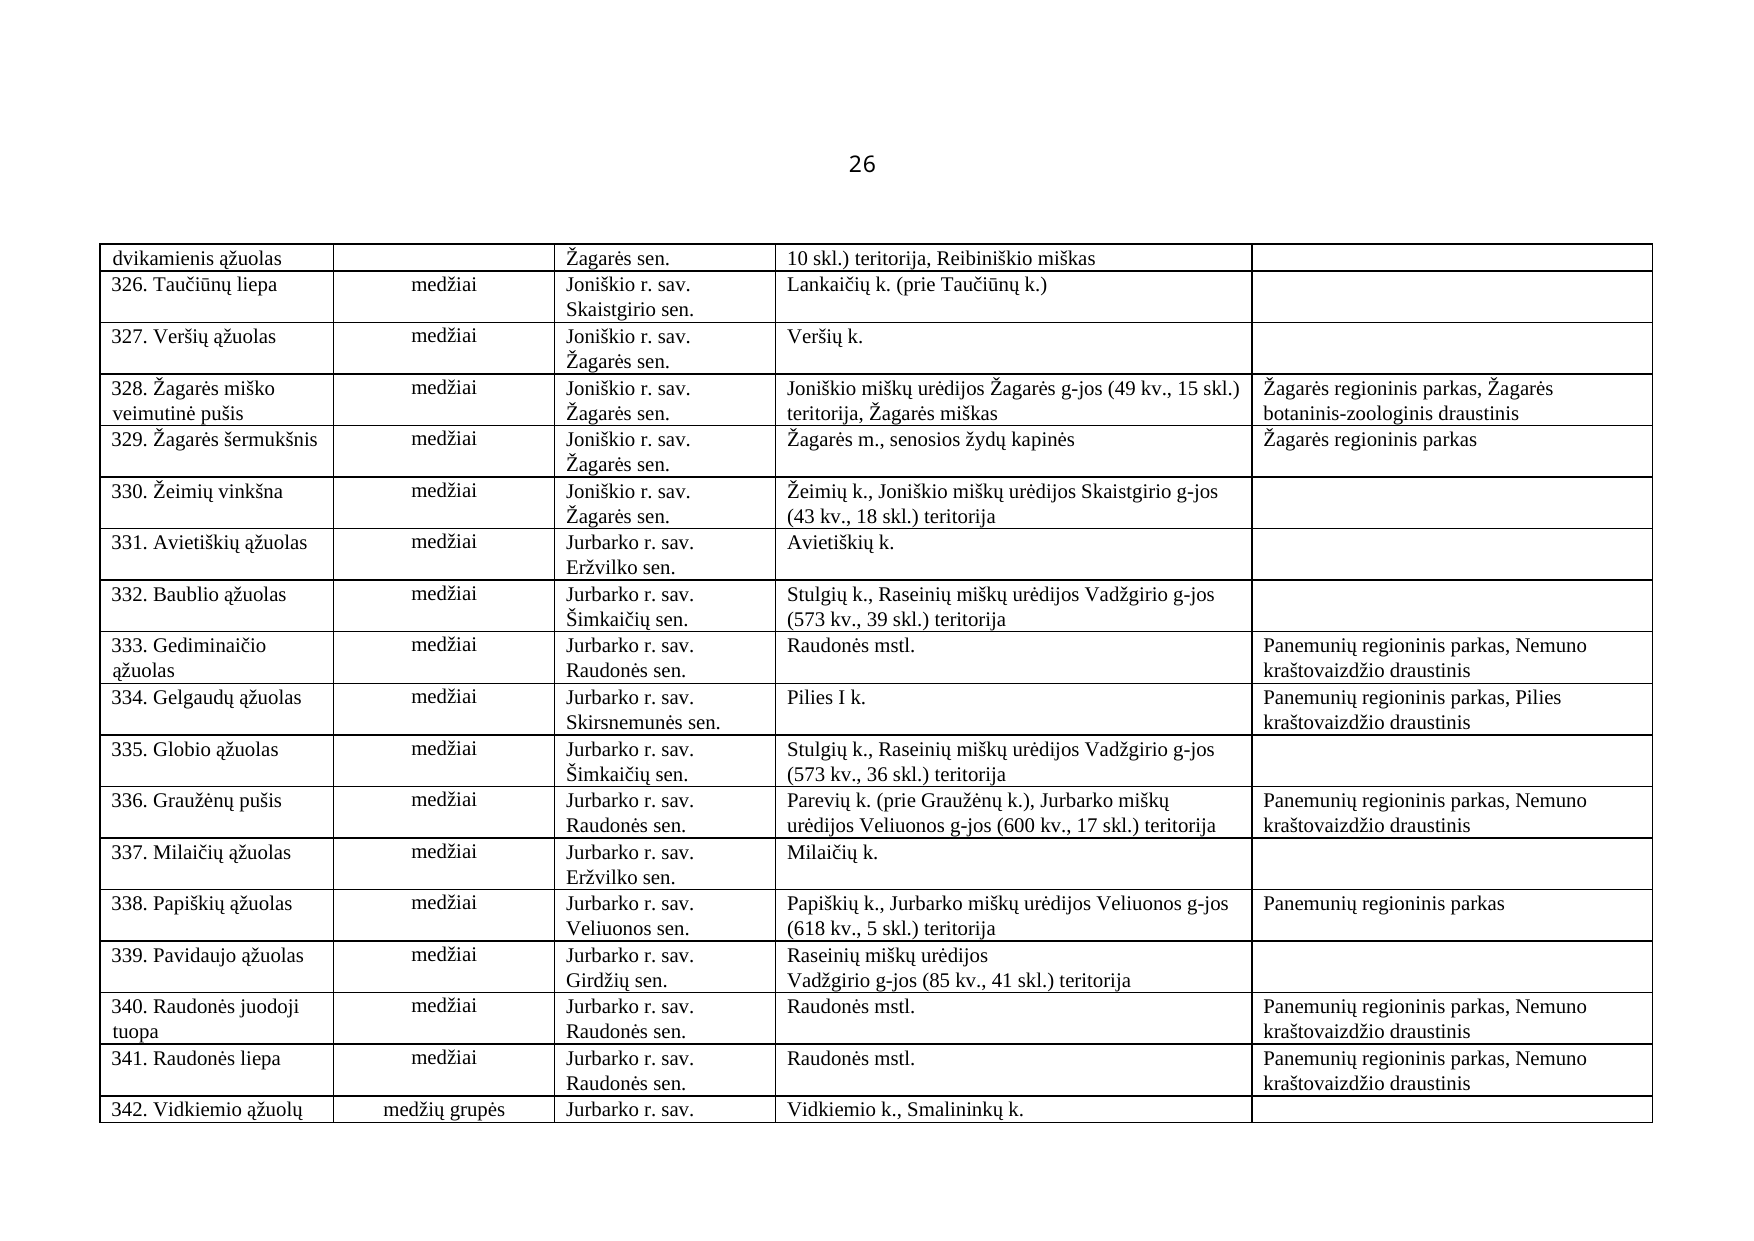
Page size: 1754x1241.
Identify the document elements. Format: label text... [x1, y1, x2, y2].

table_cell 330. Žeimių vinkšna [101, 478, 333, 528]
table_cell 10 skl.) teritorija, Reibiniškio miškas [776, 245, 1251, 270]
table_cell Jurbarko r. sav. Girdžių sen. [555, 942, 775, 992]
table_cell [1253, 529, 1652, 579]
table_cell medžiai [334, 787, 554, 837]
table_cell Papiškių k., Jurbarko miškų urėdijos Veliuonos g-jos (618 kv., 5 skl.) teritorija [776, 890, 1251, 940]
table_cell Stulgių k., Raseinių miškų urėdijos Vadžgirio g-jos (573 kv., 39 skl.) teritorija [776, 581, 1251, 631]
table_cell Veršių k. [776, 323, 1251, 373]
table_cell Panemunių regioninis parkas, Nemuno kraštovaizdžio draustinis [1253, 787, 1652, 837]
table_cell medžiai [334, 529, 554, 579]
table_cell medžių grupės [334, 1097, 554, 1121]
table_cell Lankaičių k. (prie Taučiūnų k.) [776, 272, 1251, 321]
table_cell 336. Graužėnų pušis [101, 787, 333, 837]
table_cell Žeimių k., Joniškio miškų urėdijos Skaistgirio g-jos (43 kv., 18 skl.) teritorija [776, 478, 1251, 528]
table_cell Joniškio miškų urėdijos Žagarės g-jos (49 kv., 15 skl.) teritorija, Žagarės miškas [776, 375, 1251, 424]
table_cell dvikamienis ąžuolas [101, 245, 333, 270]
table_cell Jurbarko r. sav. Raudonės sen. [555, 993, 775, 1043]
table_cell medžiai [334, 993, 554, 1043]
table_cell Stulgių k., Raseinių miškų urėdijos Vadžgirio g-jos (573 kv., 36 skl.) teritorija [776, 736, 1251, 786]
table_cell 333. Gediminaičio ąžuolas [101, 632, 333, 682]
table_cell 329. Žagarės šermukšnis [101, 426, 333, 476]
table_cell [1253, 245, 1652, 270]
table_cell Jurbarko r. sav. Eržvilko sen. [555, 839, 775, 889]
table_cell Raudonės mstl. [776, 1045, 1251, 1095]
table_cell medžiai [334, 1045, 554, 1095]
table_cell [1253, 323, 1652, 373]
table_cell Parevių k. (prie Graužėnų k.), Jurbarko miškų urėdijos Veliuonos g-jos (600 kv., 17 skl.) teritorija [776, 787, 1251, 837]
table_cell Jurbarko r. sav. Raudonės sen. [555, 787, 775, 837]
table_cell Raudonės mstl. [776, 993, 1251, 1043]
table_cell medžiai [334, 426, 554, 476]
table_cell Jurbarko r. sav. Raudonės sen. [555, 632, 775, 682]
table_cell Joniškio r. sav. Žagarės sen. [555, 323, 775, 373]
table_cell Panemunių regioninis parkas, Nemuno kraštovaizdžio draustinis [1253, 993, 1652, 1043]
table_cell medžiai [334, 478, 554, 528]
table_cell medžiai [334, 581, 554, 631]
table_cell Avietiškių k. [776, 529, 1251, 579]
table_cell medžiai [334, 942, 554, 992]
table_cell 337. Milaičių ąžuolas [101, 839, 333, 889]
table_cell 339. Pavidaujo ąžuolas [101, 942, 333, 992]
table_cell Jurbarko r. sav. Skirsnemunės sen. [555, 684, 775, 734]
table_cell 342. Vidkiemio ąžuolų [101, 1097, 333, 1121]
table_cell Žagarės regioninis parkas [1253, 426, 1652, 476]
table_cell 328. Žagarės miško veimutinė pušis [101, 375, 333, 424]
table_cell 331. Avietiškių ąžuolas [101, 529, 333, 579]
table_cell medžiai [334, 684, 554, 734]
table_cell 326. Taučiūnų liepa [101, 272, 333, 321]
table_cell medžiai [334, 375, 554, 424]
table_cell Raudonės mstl. [776, 632, 1251, 682]
table_cell [1253, 272, 1652, 321]
table_cell Jurbarko r. sav. Veliuonos sen. [555, 890, 775, 940]
table_cell Milaičių k. [776, 839, 1251, 889]
table_cell Jurbarko r. sav. Raudonės sen. [555, 1045, 775, 1095]
table_cell medžiai [334, 736, 554, 786]
table_cell [1253, 581, 1652, 631]
table_cell [1253, 478, 1652, 528]
table_cell 327. Veršių ąžuolas [101, 323, 333, 373]
table_cell Panemunių regioninis parkas, Pilies kraštovaizdžio draustinis [1253, 684, 1652, 734]
table_cell [1253, 1097, 1652, 1121]
table_cell Joniškio r. sav. Žagarės sen. [555, 426, 775, 476]
table_cell Panemunių regioninis parkas, Nemuno kraštovaizdžio draustinis [1253, 1045, 1652, 1095]
table_cell Žagarės regioninis parkas, Žagarės botaninis-zoologinis draustinis [1253, 375, 1652, 424]
table_cell Pilies I k. [776, 684, 1251, 734]
table_cell Jurbarko r. sav. Šimkaičių sen. [555, 736, 775, 786]
table_cell 338. Papiškių ąžuolas [101, 890, 333, 940]
table_cell Raseinių miškų urėdijos Vadžgirio g-jos (85 kv., 41 skl.) teritorija [776, 942, 1251, 992]
table_cell Jurbarko r. sav. Šimkaičių sen. [555, 581, 775, 631]
table_cell Joniškio r. sav. Žagarės sen. [555, 375, 775, 424]
table_cell Jurbarko r. sav. [555, 1097, 775, 1121]
table_cell medžiai [334, 839, 554, 889]
table_cell 334. Gelgaudų ąžuolas [101, 684, 333, 734]
table_cell Joniškio r. sav. Skaistgirio sen. [555, 272, 775, 321]
table_cell Vidkiemio k., Smalininkų k. [776, 1097, 1251, 1121]
table_cell medžiai [334, 890, 554, 940]
table_cell Joniškio r. sav. Žagarės sen. [555, 478, 775, 528]
table_cell [1253, 942, 1652, 992]
table_cell Žagarės sen. [555, 245, 775, 270]
table_cell Jurbarko r. sav. Eržvilko sen. [555, 529, 775, 579]
table_cell 341. Raudonės liepa [101, 1045, 333, 1095]
table_cell 340. Raudonės juodoji tuopa [101, 993, 333, 1043]
table_cell medžiai [334, 272, 554, 321]
table_cell 335. Globio ąžuolas [101, 736, 333, 786]
table_cell medžiai [334, 632, 554, 682]
table_cell [1253, 736, 1652, 786]
table_cell 332. Baublio ąžuolas [101, 581, 333, 631]
table_cell Panemunių regioninis parkas [1253, 890, 1652, 940]
table_cell Žagarės m., senosios žydų kapinės [776, 426, 1251, 476]
table_cell medžiai [334, 323, 554, 373]
table_cell Panemunių regioninis parkas, Nemuno kraštovaizdžio draustinis [1253, 632, 1652, 682]
table_cell [334, 245, 554, 270]
table_cell [1253, 839, 1652, 889]
